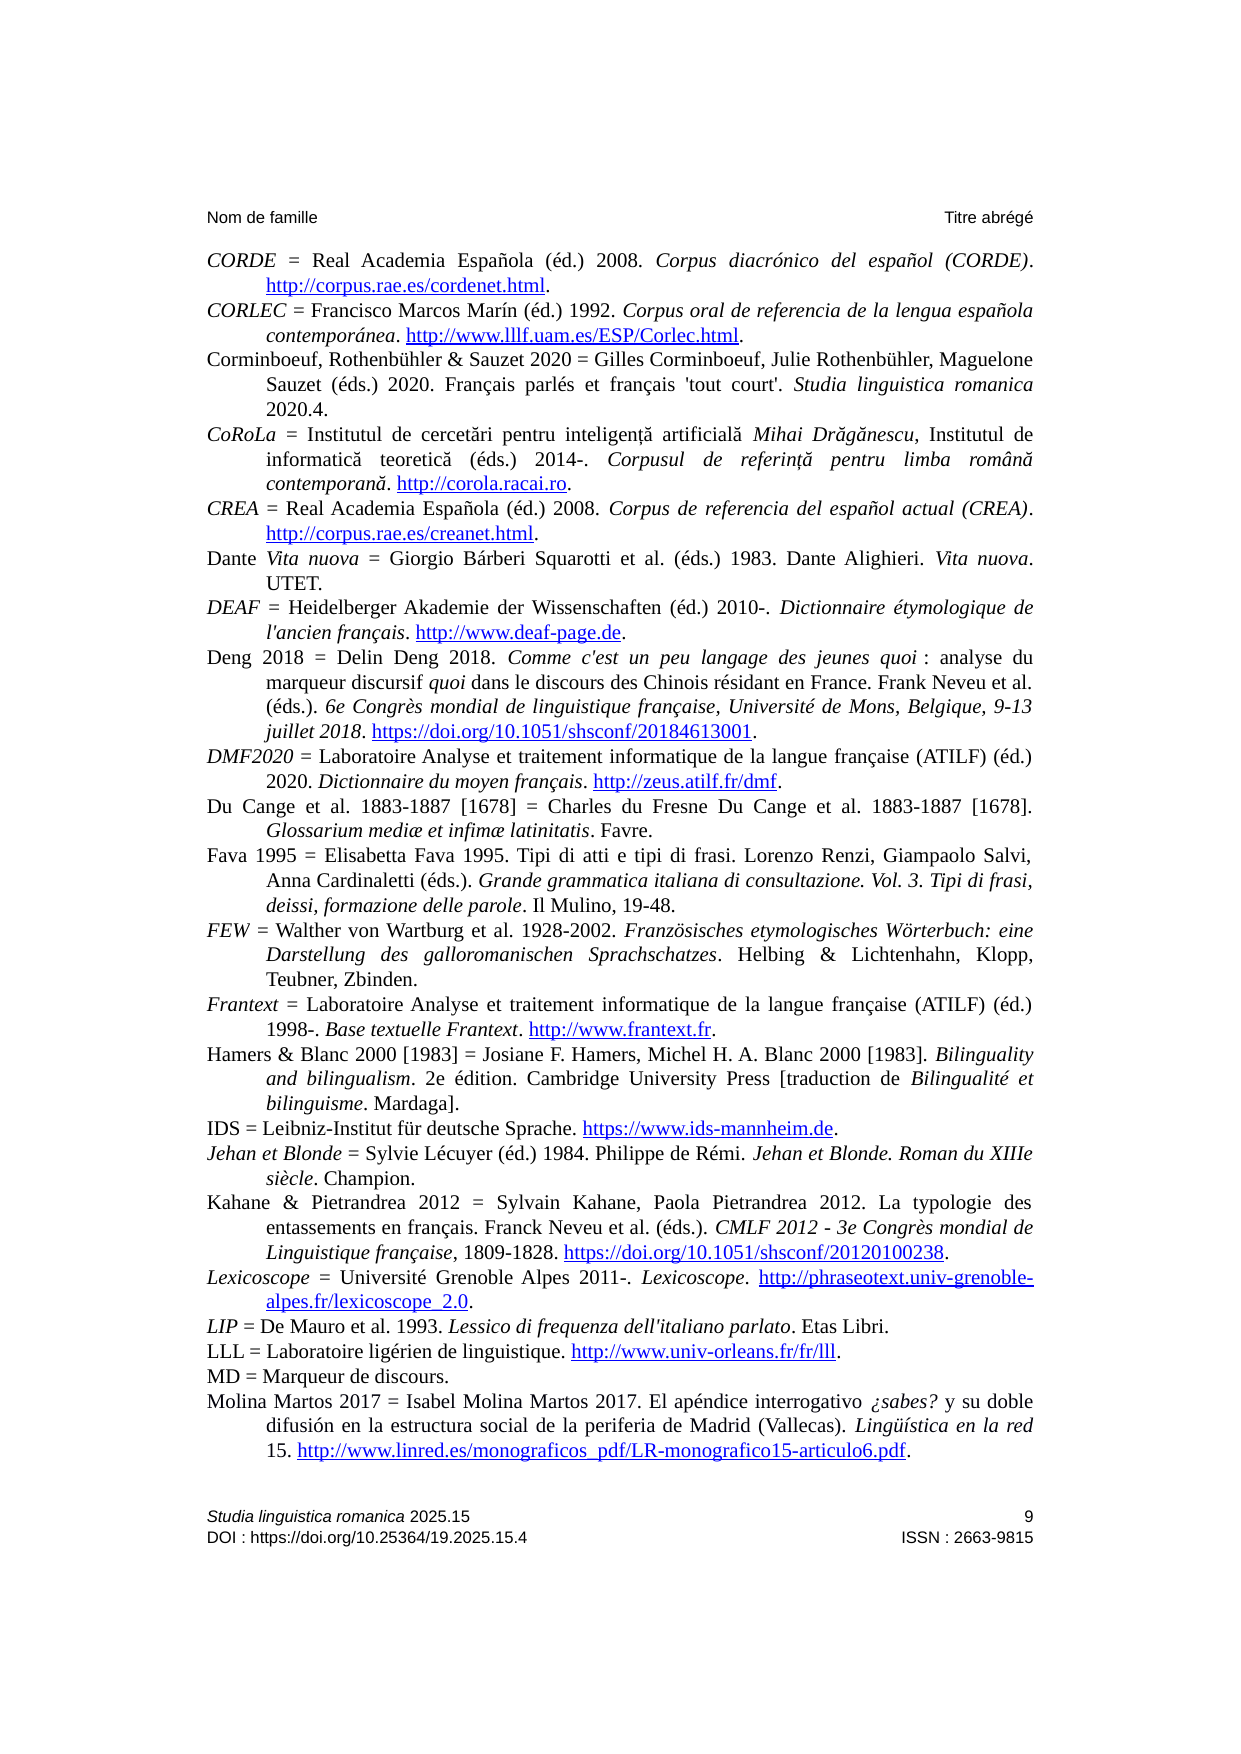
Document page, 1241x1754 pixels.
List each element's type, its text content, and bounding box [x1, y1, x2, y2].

text Jehan et Blonde = Sylvie Lécuyer (éd.) 1984. Philippe de Rémi. Jehan et Blonde. Roman du XIIIe siècle. Champion. [207, 1140, 1033, 1190]
text Deng 2018 = Delin Deng 2018. Comme c'est un peu langage des jeunes quoi : analyse du marqueur discursif quoi dans le discours des Chinois résidant en France. Frank Neveu et al. (éds.). 6e Congrès mondial de linguistique française, Université de Mons, Belgique, 9-13 juillet 2018. https://doi.org/10.1051/shsconf/20184613001. [207, 644, 1033, 744]
text Corminboeuf, Rothenbühler & Sauzet 2020 = Gilles Corminboeuf, Julie Rothenbühler, Maguelone Sauzet (éds.) 2020. Français parlés et français 'tout court'. Studia linguistica romanica 2020.4. [207, 347, 1033, 421]
text Fava 1995 = Elisabetta Fava 1995. Tipi di atti e tipi di frasi. Lorenzo Renzi, Giampaolo Salvi, Anna Cardinaletti (éds.). Grande grammatica italiana di consultazione. Vol. 3. Tipi di frasi, deissi, formazione delle parole. Il Mulino, 19-48. [207, 843, 1033, 917]
text Frantext = Laboratoire Analyse et traitement informatique de la langue française (ATILF) (éd.) 1998-. Base textuelle Frantext. http://www.frantext.fr. [207, 992, 1033, 1041]
text Lexicoscope = Université Grenoble Alpes 2011-. Lexicoscope. http://phraseotext.univ-grenoble-alpes.fr/lexicoscope_2.0. [207, 1264, 1033, 1314]
text DMF2020 = Laboratoire Analyse et traitement informatique de la langue française (ATILF) (éd.) 2020. Dictionnaire du moyen français. http://zeus.atilf.fr/dmf. [207, 744, 1033, 793]
text Molina Martos 2017 = Isabel Molina Martos 2017. El apéndice interrogativo ¿sabes? y su doble difusión en la estructura social de la periferia de Madrid (Vallecas). Lingüística en la red 15. http://www.linred.es/monograficos_pdf/LR-monografico15-articulo6.pdf. [207, 1388, 1033, 1463]
text Hamers & Blanc 2000 [1983] = Josiane F. Hamers, Michel H. A. Blanc 2000 [1983]. Bilinguality and bilingualism. 2e édition. Cambridge University Press [traduction de Bilingualité et bilinguisme. Mardaga]. [207, 1041, 1033, 1116]
text CORDE = Real Academia Española (éd.) 2008. Corpus diacrónico del español (CORDE). http://corpus.rae.es/cordenet.html. [207, 248, 1033, 297]
text LLL = Laboratoire ligérien de linguistique. http://www.univ-orleans.fr/fr/lll. [207, 1339, 1033, 1363]
text Du Cange et al. 1883-1887 [1678] = Charles du Fresne Du Cange et al. 1883-1887 [1678]. Glossarium mediæ et infimæ latinitatis. Favre. [207, 793, 1033, 843]
text Kahane & Pietrandrea 2012 = Sylvain Kahane, Paola Pietrandrea 2012. La typologie des entassements en français. Franck Neveu et al. (éds.). CMLF 2012 - 3e Congrès mondial de Linguistique française, 1809-1828. https://doi.org/10.1051/shsconf/20120100238. [207, 1190, 1033, 1264]
text LIP = De Mauro et al. 1993. Lessico di frequenza dell'italiano parlato. Etas Libri. [207, 1314, 1033, 1339]
text CORLEC = Francisco Marcos Marín (éd.) 1992. Corpus oral de referencia de la lengua española contemporánea. http://www.lllf.uam.es/ESP/Corlec.html. [207, 297, 1033, 347]
text FEW = Walther von Wartburg et al. 1928-2002. Französisches etymologisches Wörterbuch: eine Darstellung des galloromanischen Sprachschatzes. Helbing & Lichtenhahn, Klopp, Teubner, Zbinden. [207, 917, 1033, 992]
text MD = Marqueur de discours. [207, 1363, 1033, 1388]
text Dante Vita nuova = Giorgio Bárberi Squarotti et al. (éds.) 1983. Dante Alighieri. Vita nuova. UTET. [207, 545, 1033, 595]
text CoRoLa = Institutul de cercetări pentru inteligență artificială Mihai Drăgănescu, Institutul de informatică teoretică (éds.) 2014-. Corpusul de referință pentru limba română contemporană. http://corola.racai.ro. [207, 421, 1033, 496]
text DEAF = Heidelberger Akademie der Wissenschaften (éd.) 2010-. Dictionnaire étymologique de l'ancien français. http://www.deaf-page.de. [207, 595, 1033, 644]
text CREA = Real Academia Española (éd.) 2008. Corpus de referencia del español actual (CREA). http://corpus.rae.es/creanet.html. [207, 496, 1033, 545]
text IDS = Leibniz-Institut für deutsche Sprache. https://www.ids-mannheim.de. [207, 1116, 1033, 1140]
